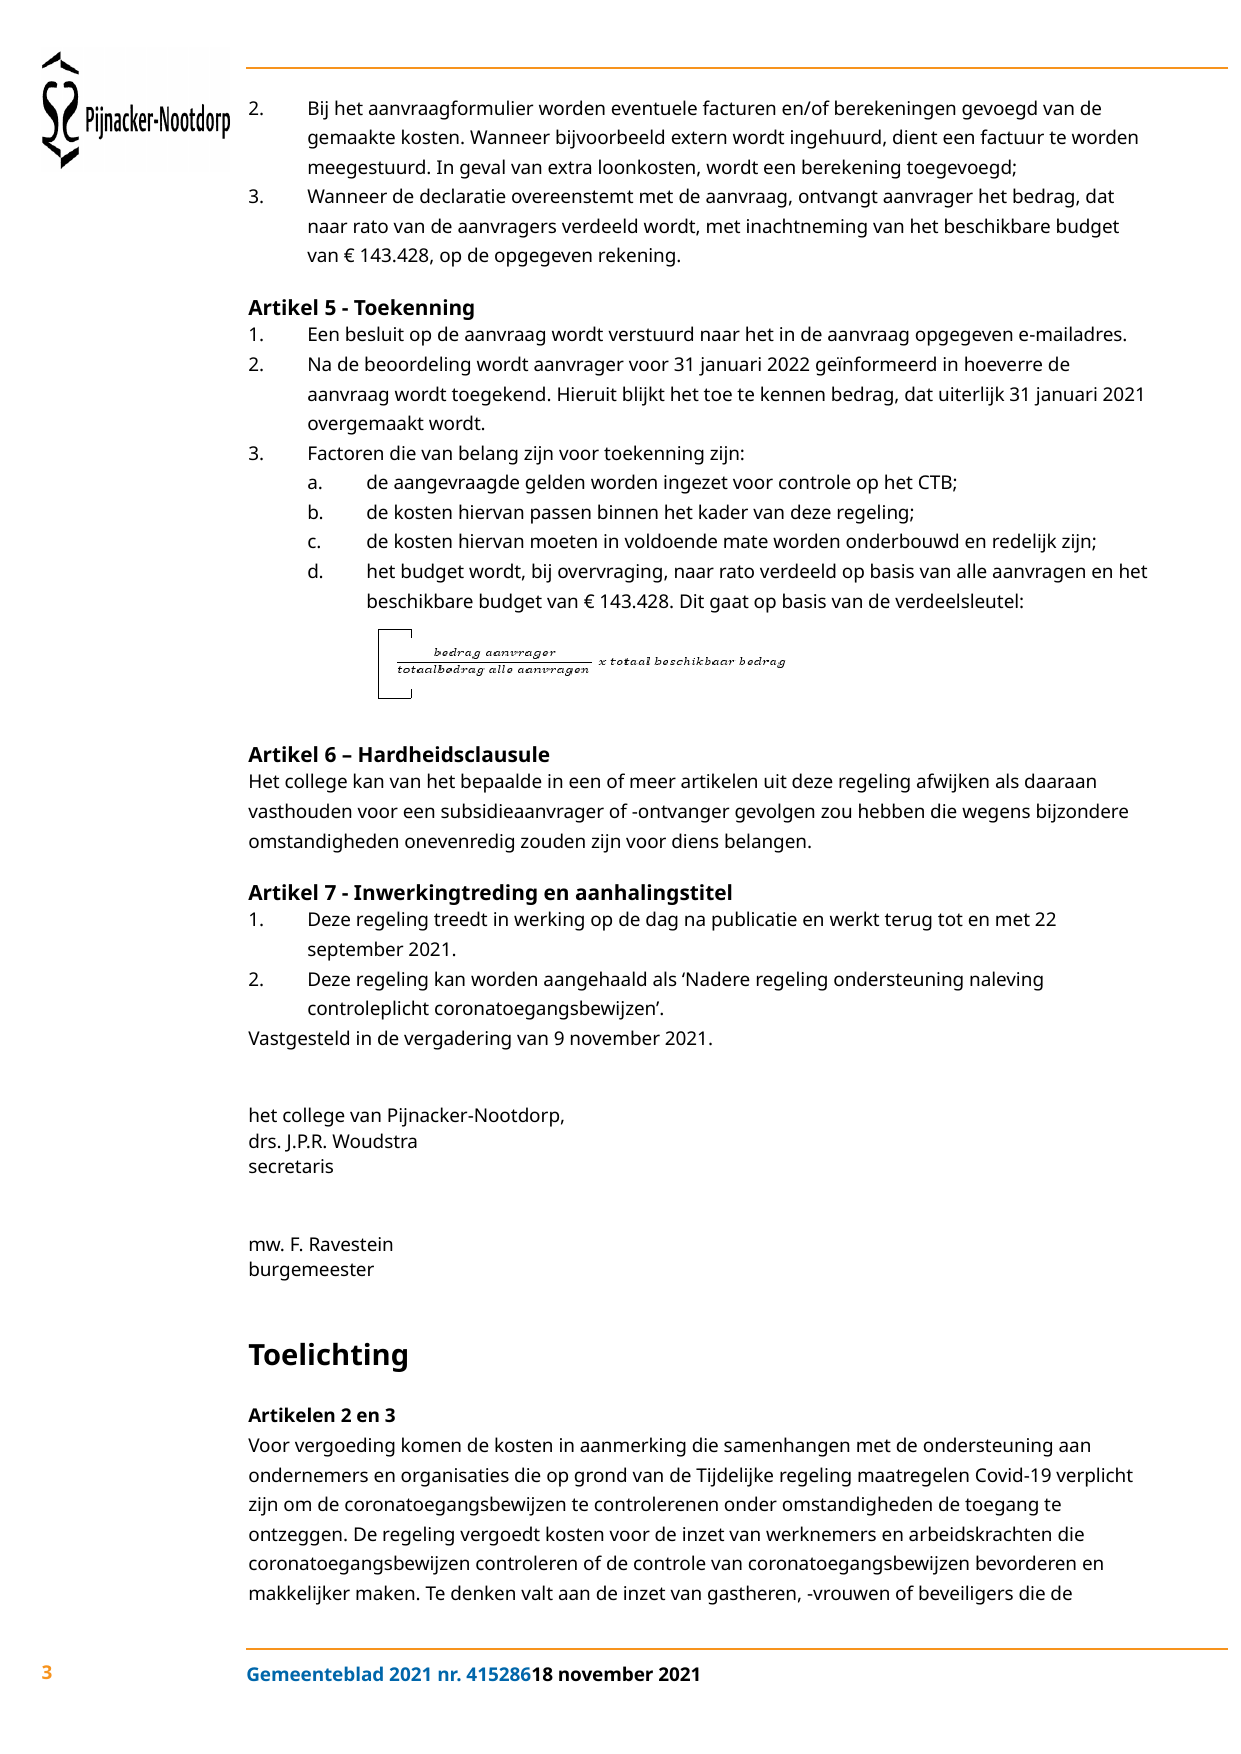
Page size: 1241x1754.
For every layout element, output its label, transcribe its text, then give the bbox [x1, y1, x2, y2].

text het college van Pijnacker-Nootdorp, [248, 1102, 1152, 1128]
list Factoren die van belang zijn voor toekenning zijn: [248, 440, 1152, 466]
list Bij het aanvraagformulier worden eventuele facturen en/of berekeningen gevoegd van de gemaakte kosten. Wanneer bijvoorbeeld extern wordt ingehuurd, dient een factuur te worden meegestuurd. In geval van extra loonkosten, wordt een berekening toegevoegd; [248, 95, 1152, 180]
list het budget wordt, bij overvraging, naar rato verdeeld op basis van alle aanvragen en het beschikbare budget van € 143.428. Dit gaat op basis van de verdeelsleutel: [307, 558, 1152, 613]
text Toelichting [248, 1334, 1152, 1373]
text Artikelen 2 en 3 [248, 1403, 1152, 1428]
text Artikel 7 - Inwerkingtreding en aanhalingstitel [248, 878, 1152, 907]
list Na de beoordeling wordt aanvrager voor 31 januari 2022 geïnformeerd in hoeverre de aanvraag wordt toegekend. Hieruit blijkt het toe te kennen bedrag, dat uiterlijk 31 januari 2021 overgemaakt wordt. [248, 351, 1152, 436]
picture [41, 47, 231, 172]
text Artikel 6 – Hardheidsclausule [248, 740, 1152, 769]
text Het college kan van het bepaalde in een of meer artikelen uit deze regeling afwijken als daaraan vasthouden voor een subsidieaanvrager of -ontvanger gevolgen zou hebben die wegens bijzondere omstandigheden onevenredig zouden zijn voor diens belangen. [248, 769, 1152, 853]
list de kosten hiervan passen binnen het kader van deze regeling; [307, 499, 1152, 525]
picture [387, 638, 801, 689]
text Artikel 5 - Toekenning [248, 293, 1152, 322]
text mw. F. Ravestein [248, 1231, 1152, 1257]
text Vastgesteld in de vergadering van 9 november 2021. [248, 1025, 1152, 1051]
text burgemeester [248, 1257, 1152, 1282]
list de kosten hiervan moeten in voldoende mate worden onderbouwd en redelijk zijn; [307, 529, 1152, 554]
text secretaris [248, 1154, 1152, 1179]
text Voor vergoeding komen de kosten in aanmerking die samenhangen met de ondersteuning aan ondernemers en organisaties die op grond van de Tijdelijke regeling maatregelen Covid-19 verplicht zijn om de coronatoegangsbewijzen te controlerenen onder omstandigheden de toegang te ontzeggen. De regeling vergoedt kosten voor de inzet van werknemers en arbeidskrachten die coronatoegangsbewijzen controleren of de controle van coronatoegangsbewijzen bevorderen en makkelijker maken. Te denken valt aan de inzet van gastheren, -vrouwen of beveiligers die de [248, 1432, 1152, 1606]
text drs. J.P.R. Woudstra [248, 1128, 1152, 1154]
list Wanneer de declaratie overeenstemt met de aanvraag, ontvangt aanvrager het bedrag, dat naar rato van de aanvragers verdeeld wordt, met inachtneming van het beschikbare budget van € 143.428, op de opgegeven rekening. [248, 183, 1152, 268]
list Een besluit op de aanvraag wordt verstuurd naar het in de aanvraag opgegeven e-mailadres. [248, 322, 1152, 347]
list Deze regeling kan worden aangehaald als ‘Nadere regeling ondersteuning naleving controleplicht coronatoegangsbewijzen’. [248, 966, 1152, 1021]
list de aangevraagde gelden worden ingezet voor controle op het CTB; [307, 469, 1152, 495]
list Deze regeling treedt in werking op de dag na publicatie en werkt terug tot en met 22 september 2021. [248, 907, 1152, 962]
